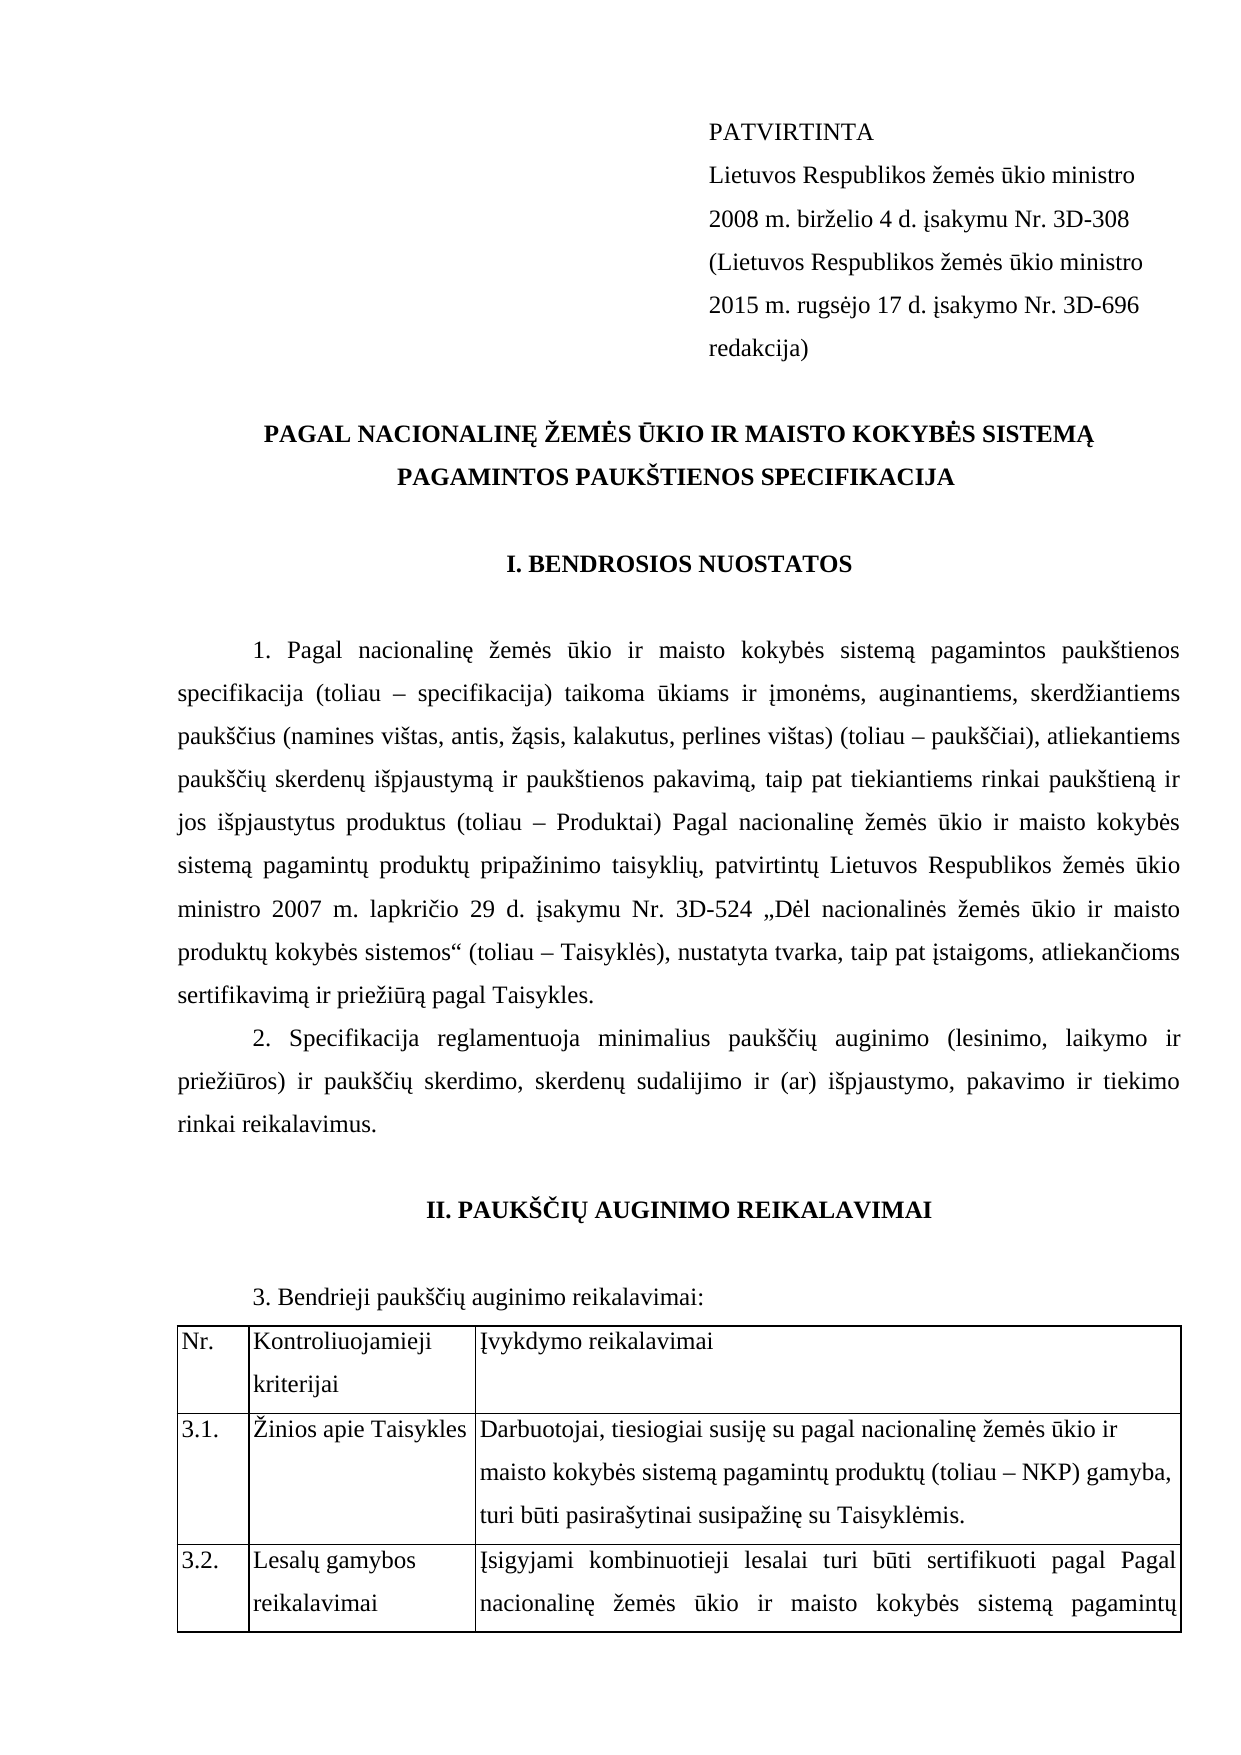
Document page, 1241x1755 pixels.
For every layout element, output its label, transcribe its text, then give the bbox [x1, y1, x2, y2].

text I. BENDROSIOS NUOSTATOS [177, 549, 1181, 577]
table_cell Įsigyjami kombinuotieji lesalai turi būti sertifikuoti pagal Pagal nacionalinę žemės ūkio ir maisto kokybės sistemą pagamintų [476, 1545, 1180, 1631]
table_header Įvykdymo reikalavimai [476, 1327, 1180, 1413]
text 1. Pagal nacionalinę žemės ūkio ir maisto kokybės sistemą pagamintos paukštienos specifikacija (toliau – specifikacija) taikoma ūkiams ir įmonėms, auginantiems, skerdžiantiems paukščius (namines vištas, antis, žąsis, kalakutus, perlines vištas) (toliau – paukščiai), atliekantiems paukščių skerdenų išpjaustymą ir paukštienos pakavimą, taip pat tiekiantiems rinkai paukštieną ir jos išpjaustytus produktus (toliau – Produktai) Pagal nacionalinę žemės ūkio ir maisto kokybės sistemą pagamintų produktų pripažinimo taisyklių, patvirtintų Lietuvos Respublikos žemės ūkio ministro 2007 m. lapkričio 29 d. įsakymu Nr. 3D-524 „Dėl nacionalinės žemės ūkio ir maisto produktų kokybės sistemos“ (toliau – Taisyklės), nustatyta tvarka, taip pat įstaigoms, atliekančioms sertifikavimą ir priežiūrą pagal Taisykles. [177, 635, 1181, 1009]
text 2015 m. rugsėjo 17 d. įsakymo Nr. 3D-696 [177, 290, 1181, 319]
text redakcija) [177, 333, 1181, 362]
table_cell 3.2. [178, 1545, 248, 1631]
text PATVIRTINTA [709, 117, 1181, 146]
text 2008 m. birželio 4 d. įsakymu Nr. 3D-308 [709, 204, 1181, 232]
table_header Nr. [178, 1327, 248, 1413]
text 2. Specifikacija reglamentuoja minimalius paukščių auginimo (lesinimo, laikymo ir priežiūros) ir paukščių skerdimo, skerdenų sudalijimo ir (ar) išpjaustymo, pakavimo ir tiekimo rinkai reikalavimus. [177, 1023, 1181, 1138]
table_cell Žinios apie Taisykles [250, 1414, 475, 1543]
text 3. Bendrieji paukščių auginimo reikalavimai: [177, 1282, 1181, 1311]
table_cell Lesalų gamybos reikalavimai [250, 1545, 475, 1631]
text PAGAL NACIONALINĘ ŽEMĖS ŪKIO IR MAISTO KOKYBĖS SISTEMĄ PAGAMINTOS PAUKŠTIENOS SPECIFIKACIJA [177, 419, 1181, 491]
table_cell Darbuotojai, tiesiogiai susiję su pagal nacionalinę žemės ūkio ir maisto kokybės sistemą pagamintų produktų (toliau – NKP) gamyba, turi būti pasirašytinai susipažinę su Taisyklėmis. [476, 1414, 1180, 1543]
text (Lietuvos Respublikos žemės ūkio ministro [177, 247, 1181, 276]
table_cell 3.1. [178, 1414, 248, 1543]
text II. PAUKŠČIŲ AUGINIMO REIKALAVIMAI [177, 1196, 1181, 1224]
text Lietuvos Respublikos žemės ūkio ministro [709, 161, 1181, 189]
table_header Kontroliuojamieji kriterijai [250, 1327, 475, 1413]
